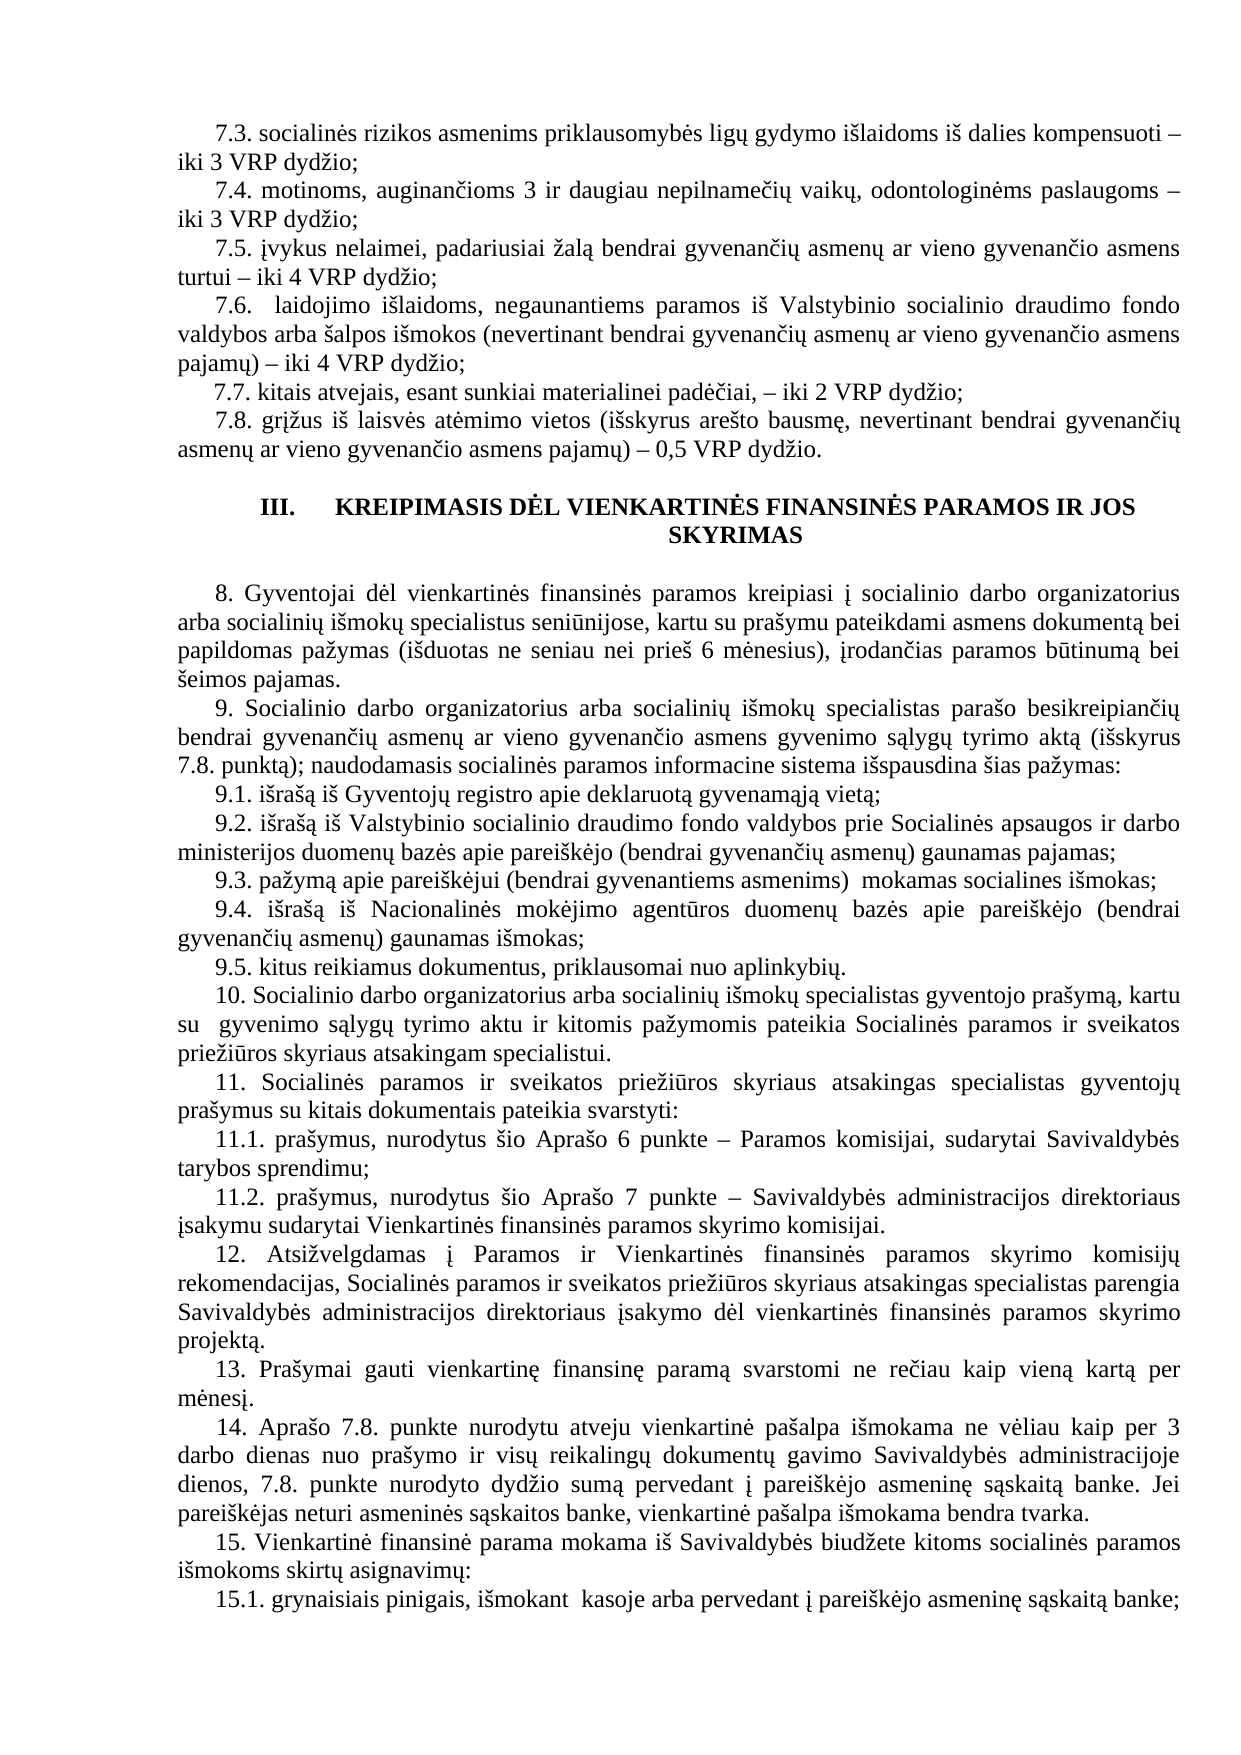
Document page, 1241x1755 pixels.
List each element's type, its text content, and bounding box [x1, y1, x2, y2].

text 7.8. grįžus iš laisvės atėmimo vietos (išskyrus arešto bausmę, nevertinant bendrai gyvenančių asmenų ar vieno gyvenančio asmens pajamų) – 0,5 VRP dydžio. [177, 406, 1181, 463]
text 7.6. laidojimo išlaidoms, negaunantiems paramos iš Valstybinio socialinio draudimo fondo valdybos arba šalpos išmokos (nevertinant bendrai gyvenančių asmenų ar vieno gyvenančio asmens pajamų) – iki 4 VRP dydžio; [177, 291, 1181, 377]
text 9.3. pažymą apie pareiškėjui (bendrai gyvenantiems asmenims) mokamas socialines išmokas; [177, 866, 1181, 894]
text 8. Gyventojai dėl vienkartinės finansinės paramos kreipiasi į socialinio darbo organizatorius arba socialinių išmokų specialistus seniūnijose, kartu su prašymu pateikdami asmens dokumentą bei papildomas pažymas (išduotas ne seniau nei prieš 6 mėnesius), įrodančias paramos būtinumą bei šeimos pajamas. [177, 578, 1181, 693]
text 10. Socialinio darbo organizatorius arba socialinių išmokų specialistas gyventojo prašymą, kartu su gyvenimo sąlygų tyrimo aktu ir kitomis pažymomis pateikia Socialinės paramos ir sveikatos priežiūros skyriaus atsakingam specialistui. [177, 981, 1181, 1067]
text 9.1. išrašą iš Gyventojų registro apie deklaruotą gyvenamąją vietą; [177, 779, 1181, 808]
text 7.5. įvykus nelaimei, padariusiai žalą bendrai gyvenančių asmenų ar vieno gyvenančio asmens turtui – iki 4 VRP dydžio; [177, 233, 1181, 291]
text 12. Atsižvelgdamas į Paramos ir Vienkartinės finansinės paramos skyrimo komisijų rekomendacijas, Socialinės paramos ir sveikatos priežiūros skyriaus atsakingas specialistas parengia Savivaldybės administracijos direktoriaus įsakymo dėl vienkartinės finansinės paramos skyrimo projektą. [177, 1239, 1181, 1354]
text 9. Socialinio darbo organizatorius arba socialinių išmokų specialistas parašo besikreipiančių bendrai gyvenančių asmenų ar vieno gyvenančio asmens gyvenimo sąlygų tyrimo aktą (išskyrus 7.8. punktą); naudodamasis socialinės paramos informacine sistema išspausdina šias pažymas: [177, 693, 1181, 779]
text 11.1. prašymus, nurodytus šio Aprašo 6 punkte – Paramos komisijai, sudarytai Savivaldybės tarybos sprendimu; [177, 1124, 1181, 1182]
text 14. Aprašo 7.8. punkte nurodytu atveju vienkartinė pašalpa išmokama ne vėliau kaip per 3 darbo dienas nuo prašymo ir visų reikalingų dokumentų gavimo Savivaldybės administracijoje dienos, 7.8. punkte nurodyto dydžio sumą pervedant į pareiškėjo asmeninę sąskaitą banke. Jei pareiškėjas neturi asmeninės sąskaitos banke, vienkartinė pašalpa išmokama bendra tvarka. [177, 1412, 1181, 1527]
text 11.2. prašymus, nurodytus šio Aprašo 7 punkte – Savivaldybės administracijos direktoriaus įsakymu sudarytai Vienkartinės finansinės paramos skyrimo komisijai. [177, 1182, 1181, 1239]
text 9.2. išrašą iš Valstybinio socialinio draudimo fondo valdybos prie Socialinės apsaugos ir darbo ministerijos duomenų bazės apie pareiškėjo (bendrai gyvenančių asmenų) gaunamas pajamas; [177, 808, 1181, 866]
text 9.4. išrašą iš Nacionalinės mokėjimo agentūros duomenų bazės apie pareiškėjo (bendrai gyvenančių asmenų) gaunamas išmokas; [177, 894, 1181, 952]
text 9.5. kitus reikiamus dokumentus, priklausomai nuo aplinkybių. [177, 952, 1181, 981]
text 15.1. grynaisiais pinigais, išmokant kasoje arba pervedant į pareiškėjo asmeninę sąskaitą banke; [177, 1584, 1181, 1613]
text 15. Vienkartinė finansinė parama mokama iš Savivaldybės biudžete kitoms socialinės paramos išmokoms skirtų asignavimų: [177, 1527, 1181, 1584]
text 13. Prašymai gauti vienkartinę finansinę paramą svarstomi ne rečiau kaip vieną kartą per mėnesį. [177, 1354, 1181, 1412]
text 7.7. kitais atvejais, esant sunkiai materialinei padėčiai, – iki 2 VRP dydžio; [177, 377, 1181, 406]
text 11. Socialinės paramos ir sveikatos priežiūros skyriaus atsakingas specialistas gyventojų prašymus su kitais dokumentais pateikia svarstyti: [177, 1067, 1181, 1124]
text 7.3. socialinės rizikos asmenims priklausomybės ligų gydymo išlaidoms iš dalies kompensuoti – iki 3 VRP dydžio; [177, 118, 1181, 176]
text III. KREIPIMASIS DĖL VIENKARTINĖS FINANSINĖS PARAMOS IR JOS SKYRIMAS [215, 492, 1181, 549]
text 7.4. motinoms, auginančioms 3 ir daugiau nepilnamečių vaikų, odontologinėms paslaugoms – iki 3 VRP dydžio; [177, 176, 1181, 233]
